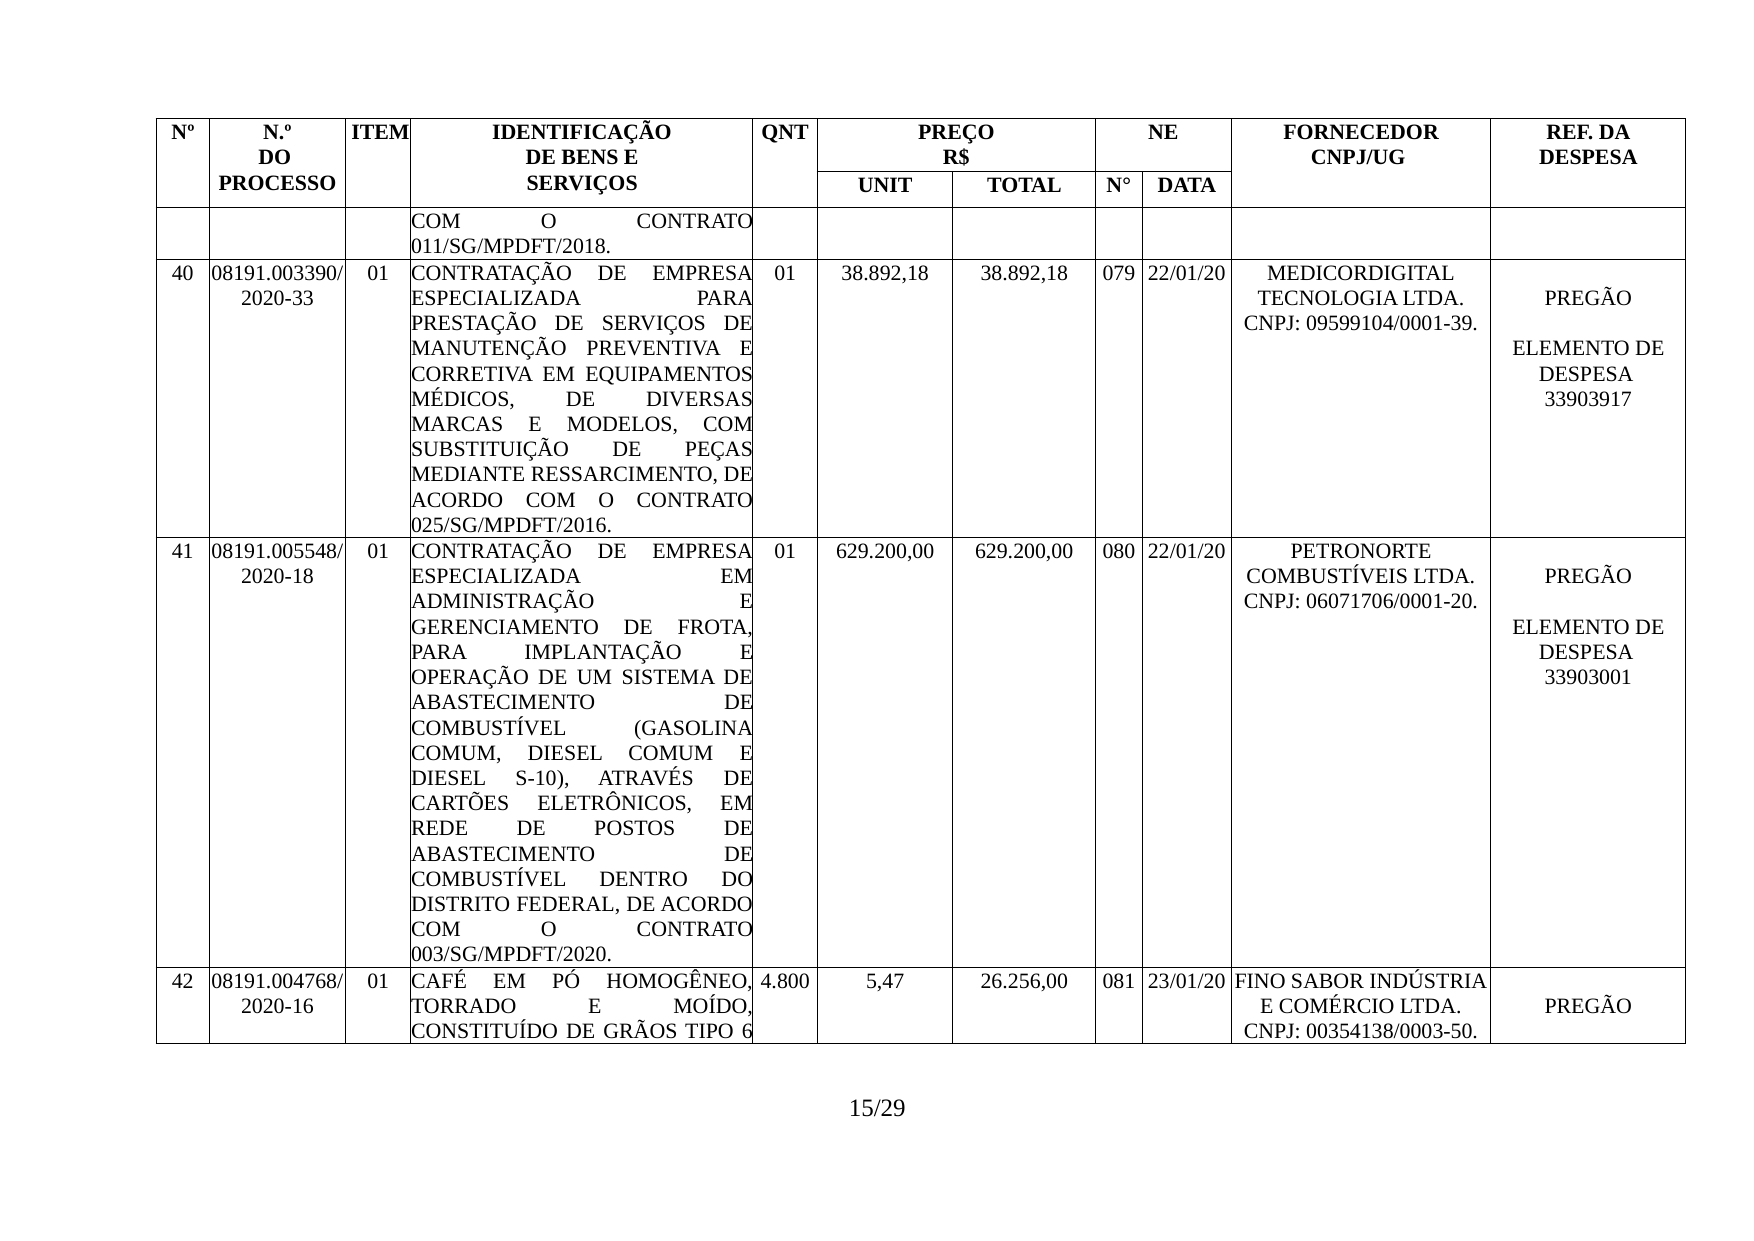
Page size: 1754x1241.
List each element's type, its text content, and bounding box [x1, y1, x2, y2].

table_cell 629.200,00 [953, 538, 1095, 967]
table_cell 5,47 [818, 968, 952, 1043]
table_cell 629.200,00 [818, 538, 952, 967]
table_cell [346, 208, 410, 259]
table_cell 41 [157, 538, 209, 967]
table_cell 081 [1096, 968, 1142, 1043]
table_cell CONTRATAÇÃO DE EMPRESA ESPECIALIZADA PARA PRESTAÇÃO DE SERVIÇOS DE MANUTENÇÃO PREVENTIVA E CORRETIVA EM EQUIPAMENTOS MÉDICOS, DE DIVERSAS MARCAS E MODELOS, COM SUBSTITUIÇÃO DE PEÇAS MEDIANTE RESSARCIMENTO, DE ACORDO COM O CONTRATO 025/SG/MPDFT/2016. [411, 260, 752, 537]
table_cell [953, 208, 1095, 259]
table_cell 08191.003390/2020-33 [210, 260, 345, 537]
table_cell 22/01/20 [1143, 538, 1231, 967]
table_cell 08191.004768/2020-16 [210, 968, 345, 1043]
table_cell [1096, 208, 1142, 259]
table_cell 26.256,00 [953, 968, 1095, 1043]
table_cell 01 [753, 260, 817, 537]
table_cell CAFÉ EM PÓ HOMOGÊNEO, TORRADO E MOÍDO, CONSTITUÍDO DE GRÃOS TIPO 6 [411, 968, 752, 1043]
table_cell PETRONORTE COMBUSTÍVEIS LTDA. CNPJ: 06071706/0001-20. [1232, 538, 1490, 967]
table_header Nº [157, 119, 209, 207]
table_cell 23/01/20 [1143, 968, 1231, 1043]
table_cell COM O CONTRATO 011/SG/MPDFT/2018. [411, 208, 752, 259]
table_cell 080 [1096, 538, 1142, 967]
table_cell 42 [157, 968, 209, 1043]
table_cell 40 [157, 260, 209, 537]
table_header REF. DA DESPESA [1491, 119, 1685, 207]
table_header QNT [753, 119, 817, 207]
table_header PREÇO R$ [818, 119, 1095, 171]
table_cell [210, 208, 345, 259]
table_cell 01 [346, 538, 410, 967]
table_cell [157, 208, 209, 259]
table_cell 01 [346, 968, 410, 1043]
table_cell [753, 208, 817, 259]
table_header N.º DO PROCESSO [210, 119, 345, 207]
table_cell 38.892,18 [953, 260, 1095, 537]
table_cell 08191.005548/2020-18 [210, 538, 345, 967]
table_header IDENTIFICAÇÃO DE BENS E SERVIÇOS [411, 119, 752, 207]
table_cell DATA [1143, 172, 1231, 207]
table_header NE [1096, 119, 1231, 171]
table_cell [1491, 208, 1685, 259]
table_cell N° [1096, 172, 1142, 207]
table_cell PREGÃO [1491, 968, 1685, 1043]
table_cell 01 [753, 538, 817, 967]
table_cell UNIT [818, 172, 952, 207]
table_cell 22/01/20 [1143, 260, 1231, 537]
table_cell PREGÃO ELEMENTO DE DESPESA 33903917 [1491, 260, 1685, 537]
table_cell FINO SABOR INDÚSTRIA E COMÉRCIO LTDA. CNPJ: 00354138/0003-50. [1232, 968, 1490, 1043]
table_cell 38.892,18 [818, 260, 952, 537]
table_cell 01 [346, 260, 410, 537]
table_header FORNECEDOR CNPJ/UG [1232, 119, 1490, 207]
table_cell [1232, 208, 1490, 259]
table_cell [818, 208, 952, 259]
table_cell MEDICORDIGITAL TECNOLOGIA LTDA. CNPJ: 09599104/0001-39. [1232, 260, 1490, 537]
table_header ITEM [346, 119, 410, 207]
table_cell 4.800 [753, 968, 817, 1043]
table_cell TOTAL [953, 172, 1095, 207]
table_cell 079 [1096, 260, 1142, 537]
table_cell PREGÃO ELEMENTO DE DESPESA 33903001 [1491, 538, 1685, 967]
table_cell [1143, 208, 1231, 259]
table_cell CONTRATAÇÃO DE EMPRESA ESPECIALIZADA EM ADMINISTRAÇÃO E GERENCIAMENTO DE FROTA, PARA IMPLANTAÇÃO E OPERAÇÃO DE UM SISTEMA DE ABASTECIMENTO DE COMBUSTÍVEL (GASOLINA COMUM, DIESEL COMUM E DIESEL S-10), ATRAVÉS DE CARTÕES ELETRÔNICOS, EM REDE DE POSTOS DE ABASTECIMENTO DE COMBUSTÍVEL DENTRO DO DISTRITO FEDERAL, DE ACORDO COM O CONTRATO 003/SG/MPDFT/2020. [411, 538, 752, 967]
